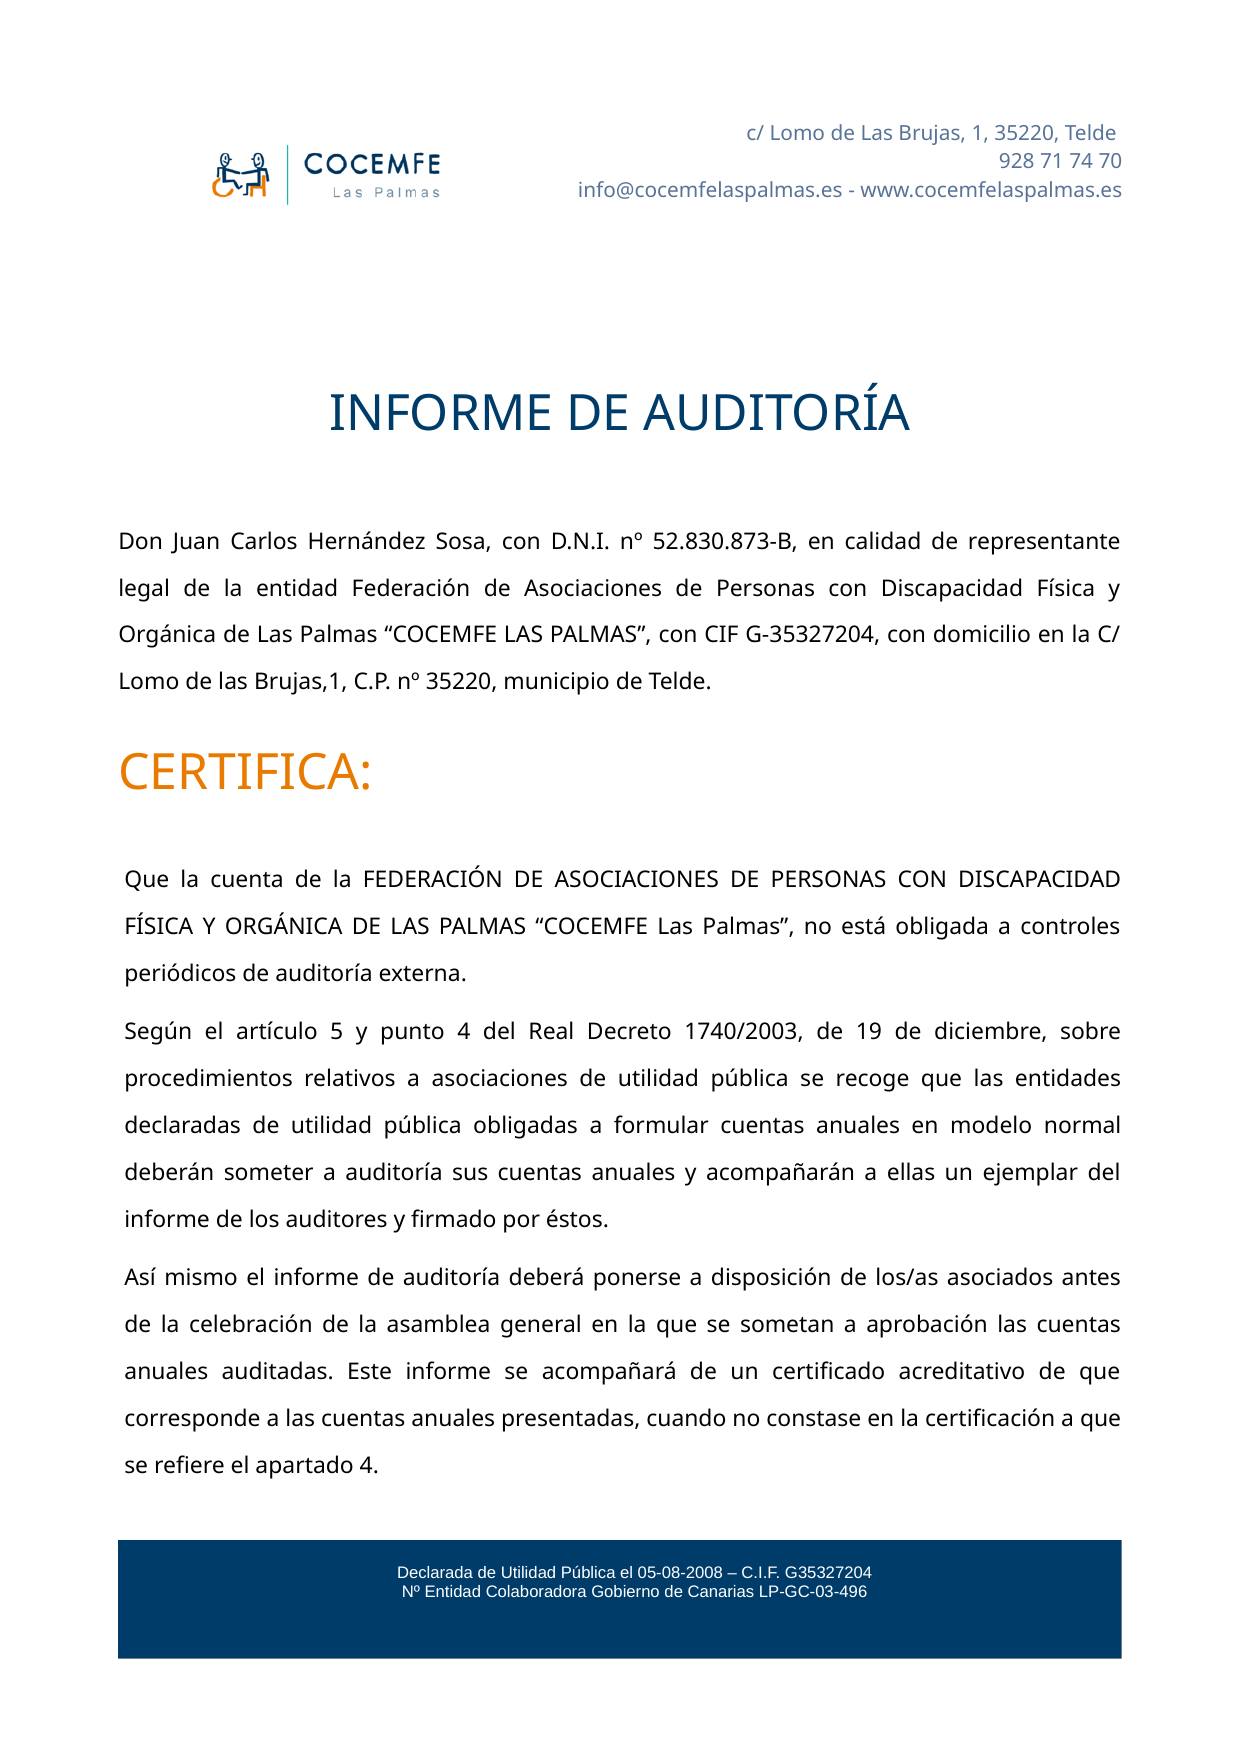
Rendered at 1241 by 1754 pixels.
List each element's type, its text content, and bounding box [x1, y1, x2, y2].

text Según el artículo 5 y punto 4 del Real Decreto 1740/2003, de 19 de diciembre, sobre procedimientos relativos a asociaciones de utilidad pública se recoge que las entidades declaradas de utilidad pública obligadas a formular cuentas anuales en modelo normal deberán someter a auditoría sus cuentas anuales y acompañarán a ellas un ejemplar del informe de los auditores y firmado por éstos. [124, 1015, 1122, 1234]
picture [118, 1540, 1123, 1660]
picture [145, 77, 504, 273]
text Don Juan Carlos Hernández Sosa, con D.N.I. nº 52.830.873-B, en calidad de representante legal de la entidad Federación de Asociaciones de Personas con Discapacidad Física y Orgánica de Las Palmas “COCEMFE LAS PALMAS”, con CIF G-35327204, con domicilio en la C/ Lomo de las Brujas,1, C.P. nº 35220, municipio de Telde. [118, 525, 1122, 697]
subtitle CERTIFICA: [118, 736, 1122, 804]
text Que la cuenta de la FEDERACIÓN DE ASOCIACIONES DE PERSONAS CON DISCAPACIDAD FÍSICA Y ORGÁNICA DE LAS PALMAS “COCEMFE Las Palmas”, no está obligada a controles periódicos de auditoría externa. [124, 863, 1122, 988]
text Así mismo el informe de auditoría deberá ponerse a disposición de los/as asociados antes de la celebración de la asamblea general en la que se sometan a aprobación las cuentas anuales auditadas. Este informe se acompañará de un certificado acreditativo de que corresponde a las cuentas anuales presentadas, cuando no constase en la certificación a que se refiere el apartado 4. [124, 1261, 1122, 1480]
text INFORME DE AUDITORÍA [118, 377, 1122, 445]
